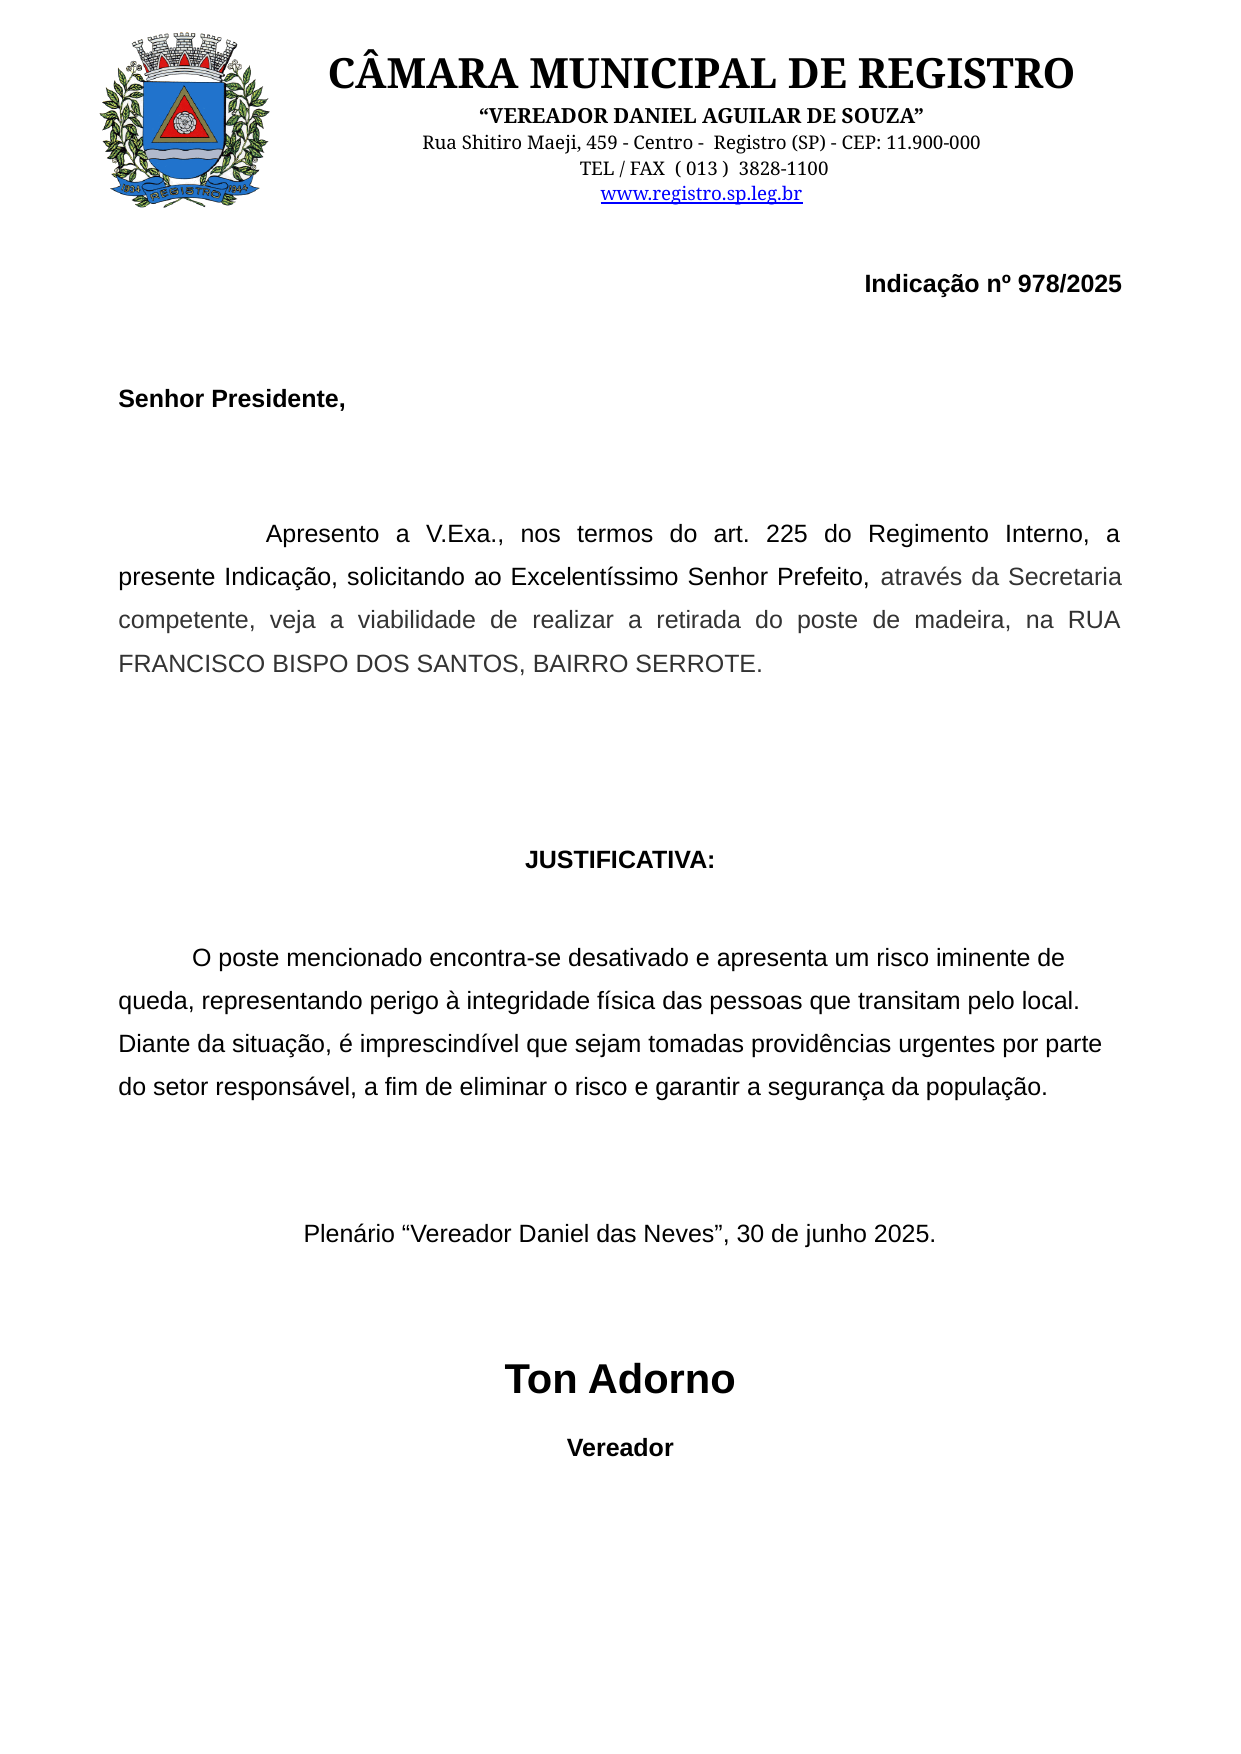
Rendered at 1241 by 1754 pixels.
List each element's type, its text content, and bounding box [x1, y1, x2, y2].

text Ton Adorno [118, 1355, 1122, 1403]
picture [95, 26, 274, 213]
text Indicação nº 978/2025 [118, 269, 1122, 298]
text Senhor Presidente, [118, 384, 1122, 413]
text O poste mencionado encontra-se desativado e apresenta um risco iminente de queda, representando perigo à integridade física das pessoas que transitam pelo local. Diante da situação, é imprescindível que sejam tomadas providências urgentes por parte do setor responsável, a fim de eliminar o risco e garantir a segurança da população. [118, 943, 1122, 1101]
text Vereador [118, 1433, 1122, 1461]
text Plenário “Vereador Daniel das Neves”, 30 de junho 2025. [118, 1219, 1122, 1248]
text Apresento a V.Exa., nos termos do art. 225 do Regimento Interno, a presente Indicação, solicitando ao Excelentíssimo Senhor Prefeito, através da Secretaria competente, veja a viabilidade de realizar a retirada do poste de madeira, na RUA FRANCISCO BISPO DOS SANTOS, BAIRRO SERROTE. [118, 519, 1122, 677]
text JUSTIFICATIVA: [118, 845, 1122, 873]
